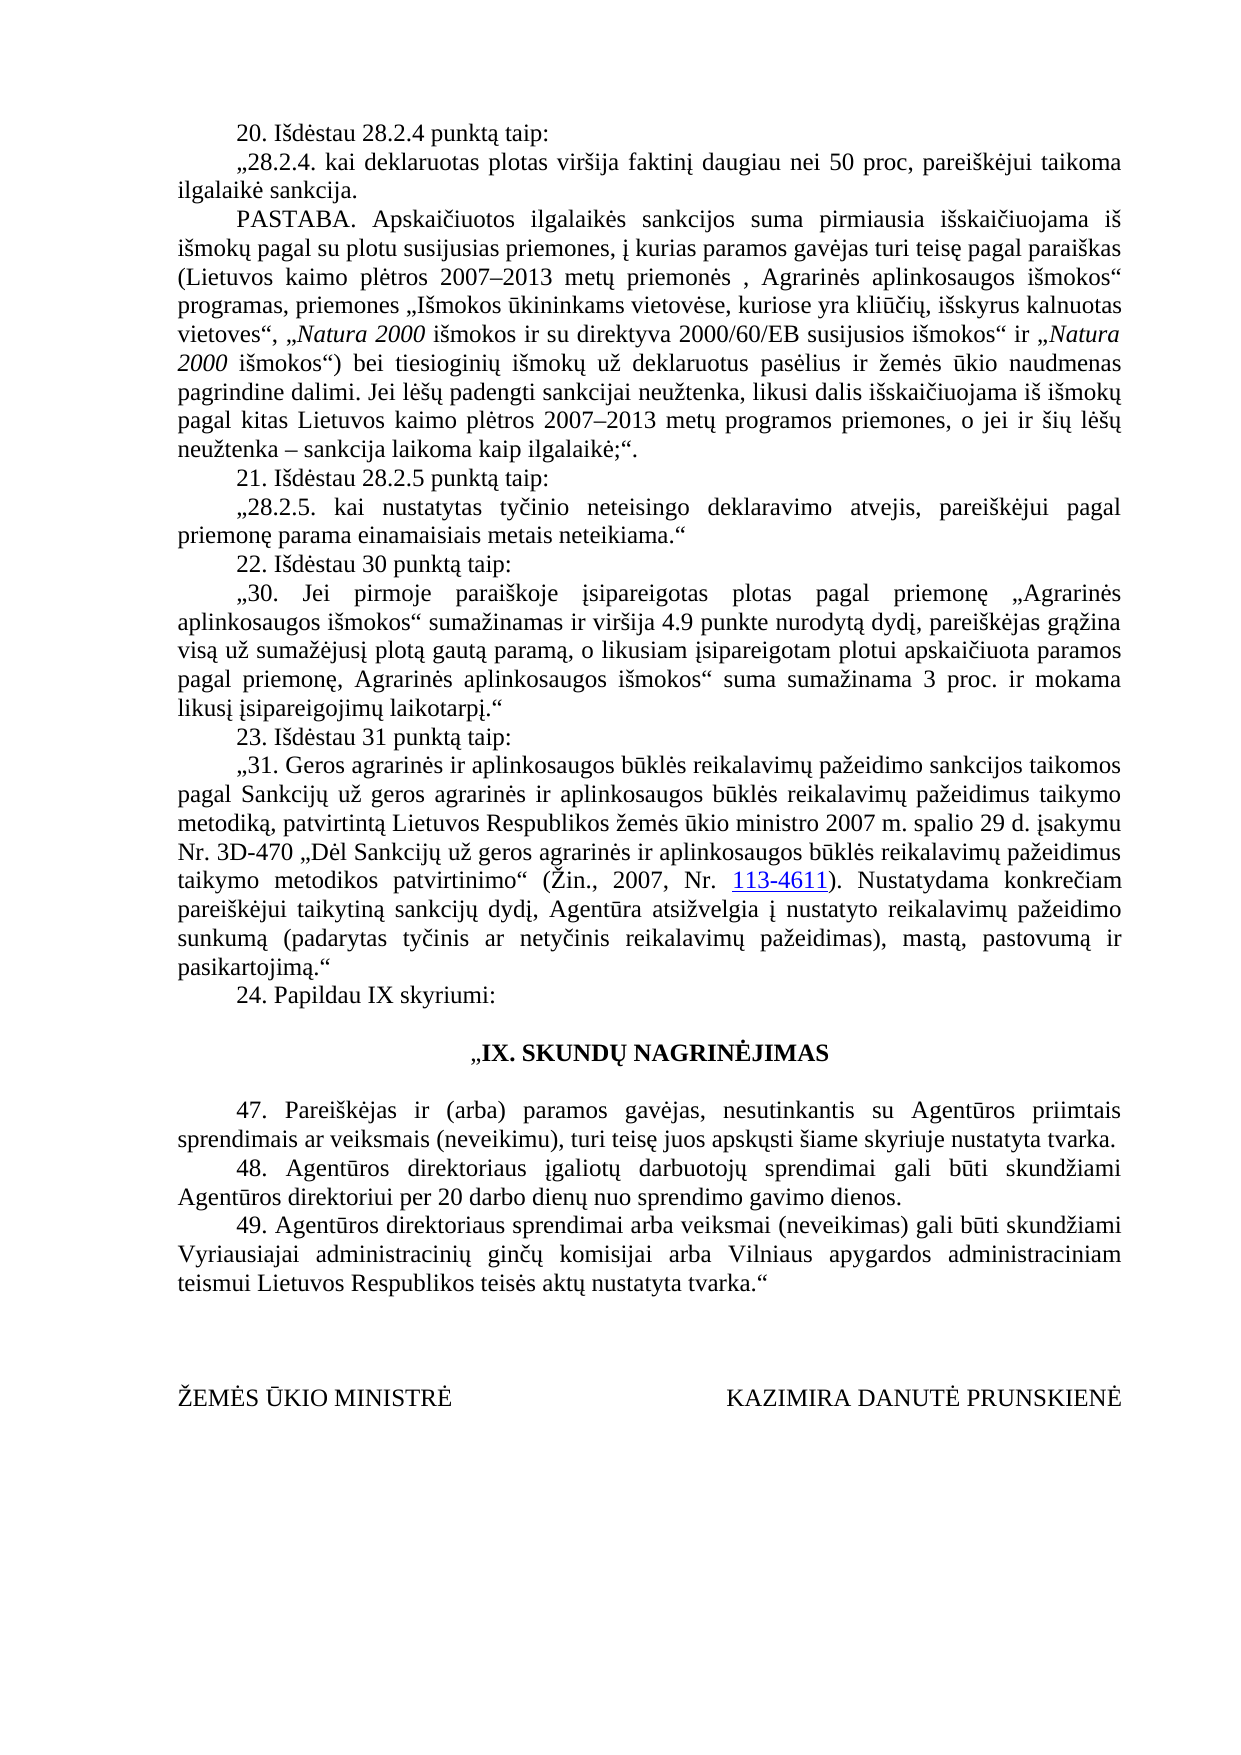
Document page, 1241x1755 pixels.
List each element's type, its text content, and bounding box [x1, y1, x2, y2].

text „IX. SKUNDŲ NAGRINĖJIMAS [177, 1038, 1122, 1067]
text ŽEMĖS ŪKIO MINISTRĖ KAZIMIRA DANUTĖ PRUNSKIENĖ [177, 1383, 1122, 1412]
text „28.2.5. kai nustatytas tyčinio neteisingo deklaravimo atvejis, pareiškėjui pagal priemonę parama einamaisiais metais neteikiama.“ [177, 492, 1122, 549]
text 23. Išdėstau 31 punktą taip: [177, 722, 1122, 751]
text 47. Pareiškėjas ir (arba) paramos gavėjas, nesutinkantis su Agentūros priimtais sprendimais ar veiksmais (neveikimu), turi teisę juos apskųsti šiame skyriuje nustatyta tvarka. [177, 1096, 1122, 1153]
text 48. Agentūros direktoriaus įgaliotų darbuotojų sprendimai gali būti skundžiami Agentūros direktoriui per 20 darbo dienų nuo sprendimo gavimo dienos. [177, 1153, 1122, 1211]
text „30. Jei pirmoje paraiškoje įsipareigotas plotas pagal priemonę „Agrarinės aplinkosaugos išmokos“ sumažinamas ir viršija 4.9 punkte nurodytą dydį, pareiškėjas grąžina visą už sumažėjusį plotą gautą paramą, o likusiam įsipareigotam plotui apskaičiuota paramos pagal priemonę, Agrarinės aplinkosaugos išmokos“ suma sumažinama 3 proc. ir mokama likusį įsipareigojimų laikotarpį.“ [177, 578, 1122, 722]
text 24. Papildau IX skyriumi: [177, 981, 1122, 1009]
text „31. Geros agrarinės ir aplinkosaugos būklės reikalavimų pažeidimo sankcijos taikomos pagal Sankcijų už geros agrarinės ir aplinkosaugos būklės reikalavimų pažeidimus taikymo metodiką, patvirtintą Lietuvos Respublikos žemės ūkio ministro 2007 m. spalio 29 d. įsakymu Nr. 3D-470 „Dėl Sankcijų už geros agrarinės ir aplinkosaugos būklės reikalavimų pažeidimus taikymo metodikos patvirtinimo“ (Žin., 2007, Nr. 113-4611). Nustatydama konkrečiam pareiškėjui taikytiną sankcijų dydį, Agentūra atsižvelgia į nustatyto reikalavimų pažeidimo sunkumą (padarytas tyčinis ar netyčinis reikalavimų pažeidimas), mastą, pastovumą ir pasikartojimą.“ [177, 751, 1122, 981]
text 49. Agentūros direktoriaus sprendimai arba veiksmai (neveikimas) gali būti skundžiami Vyriausiajai administracinių ginčų komisijai arba Vilniaus apygardos administraciniam teismui Lietuvos Respublikos teisės aktų nustatyta tvarka.“ [177, 1211, 1122, 1297]
text 22. Išdėstau 30 punktą taip: [177, 549, 1122, 578]
text 21. Išdėstau 28.2.5 punktą taip: [177, 463, 1122, 492]
text PASTABA. Apskaičiuotos ilgalaikės sankcijos suma pirmiausia išskaičiuojama iš išmokų pagal su plotu susijusias priemones, į kurias paramos gavėjas turi teisę pagal paraiškas (Lietuvos kaimo plėtros 2007–2013 metų priemonės , Agrarinės aplinkosaugos išmokos“ programas, priemones „Išmokos ūkininkams vietovėse, kuriose yra kliūčių, išskyrus kalnuotas vietoves“, „Natura 2000 išmokos ir su direktyva 2000/60/EB susijusios išmokos“ ir „Natura 2000 išmokos“) bei tiesioginių išmokų už deklaruotus pasėlius ir žemės ūkio naudmenas pagrindine dalimi. Jei lėšų padengti sankcijai neužtenka, likusi dalis išskaičiuojama iš išmokų pagal kitas Lietuvos kaimo plėtros 2007–2013 metų programos priemones, o jei ir šių lėšų neužtenka – sankcija laikoma kaip ilgalaikė;“. [177, 204, 1122, 463]
text „28.2.4. kai deklaruotas plotas viršija faktinį daugiau nei 50 proc, pareiškėjui taikoma ilgalaikė sankcija. [177, 147, 1122, 204]
text 20. Išdėstau 28.2.4 punktą taip: [177, 118, 1122, 147]
